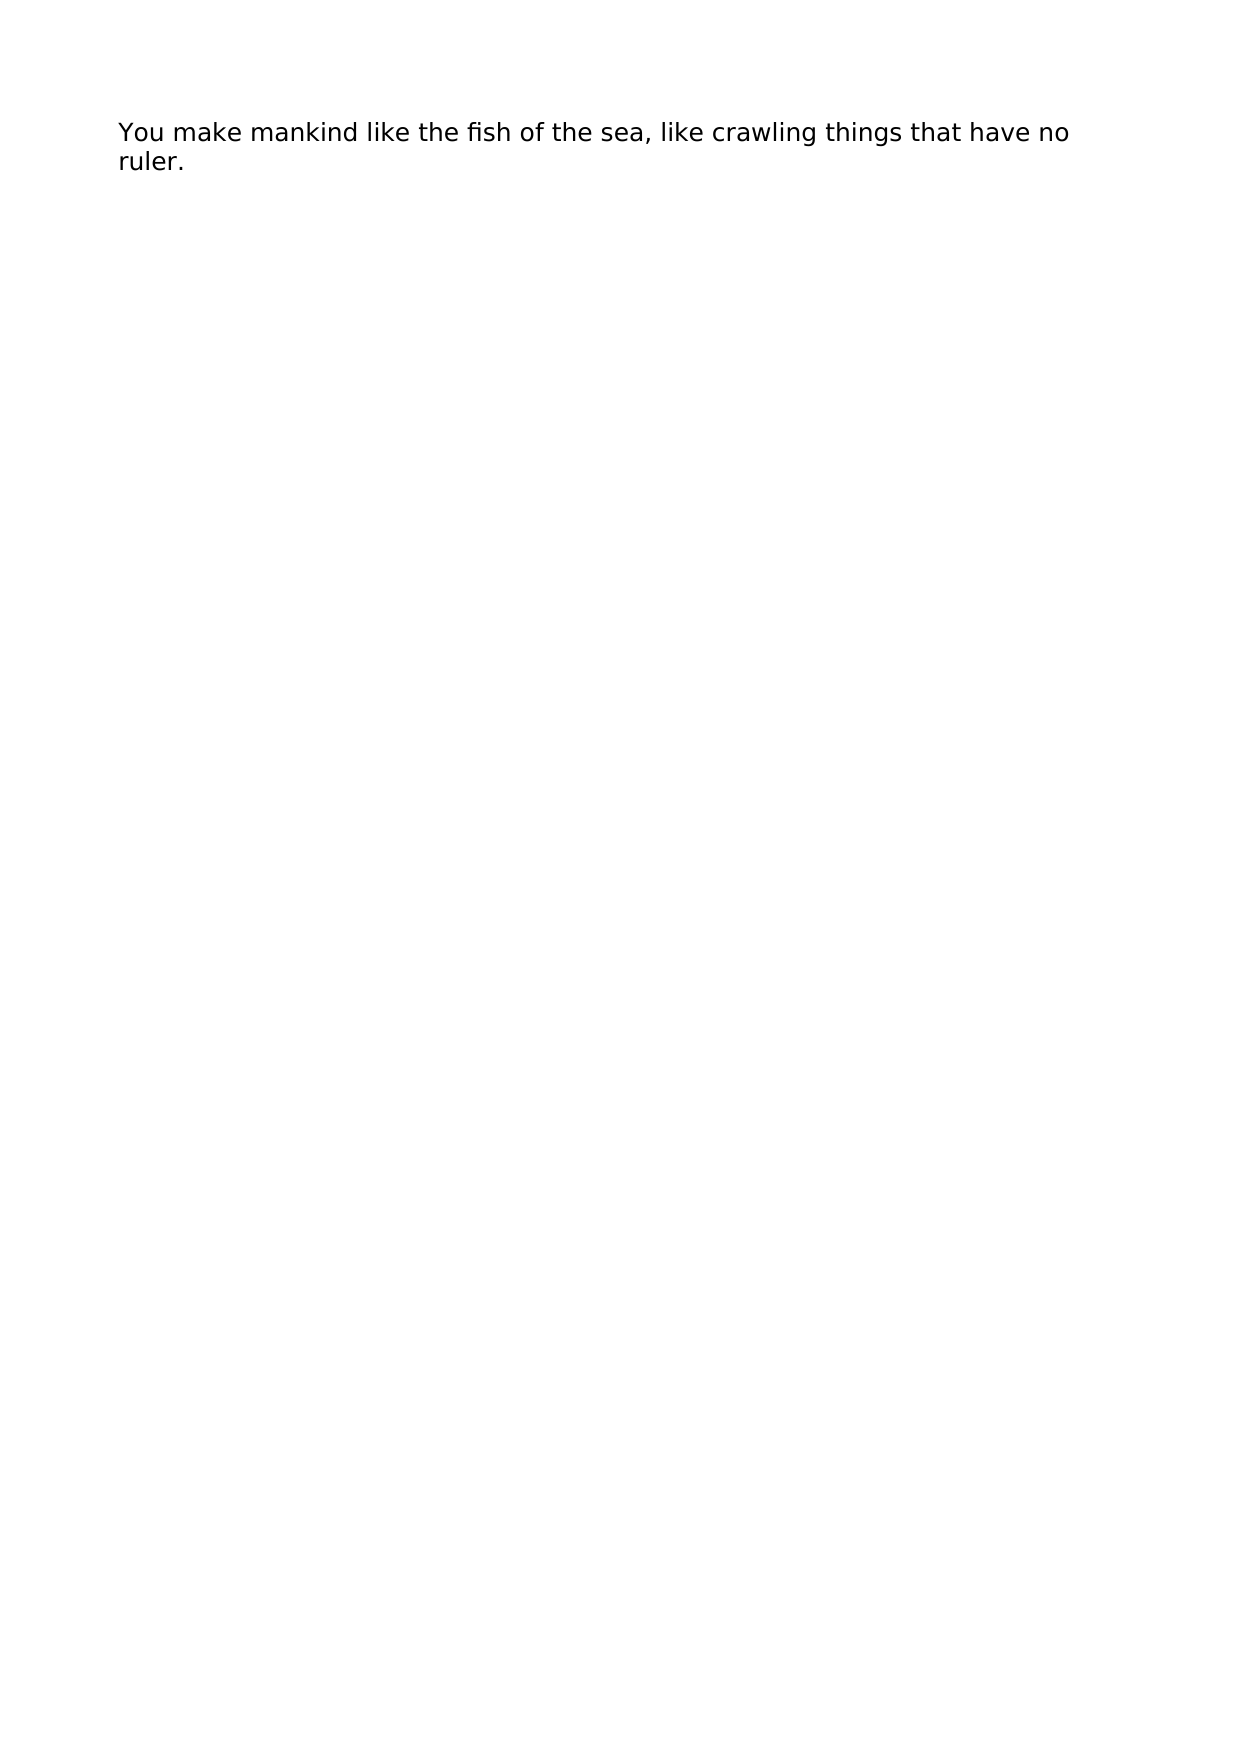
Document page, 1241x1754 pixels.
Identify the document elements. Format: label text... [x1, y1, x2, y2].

text You make mankind like the fish of the sea, like crawling things that have no ruler. [118, 118, 1122, 176]
